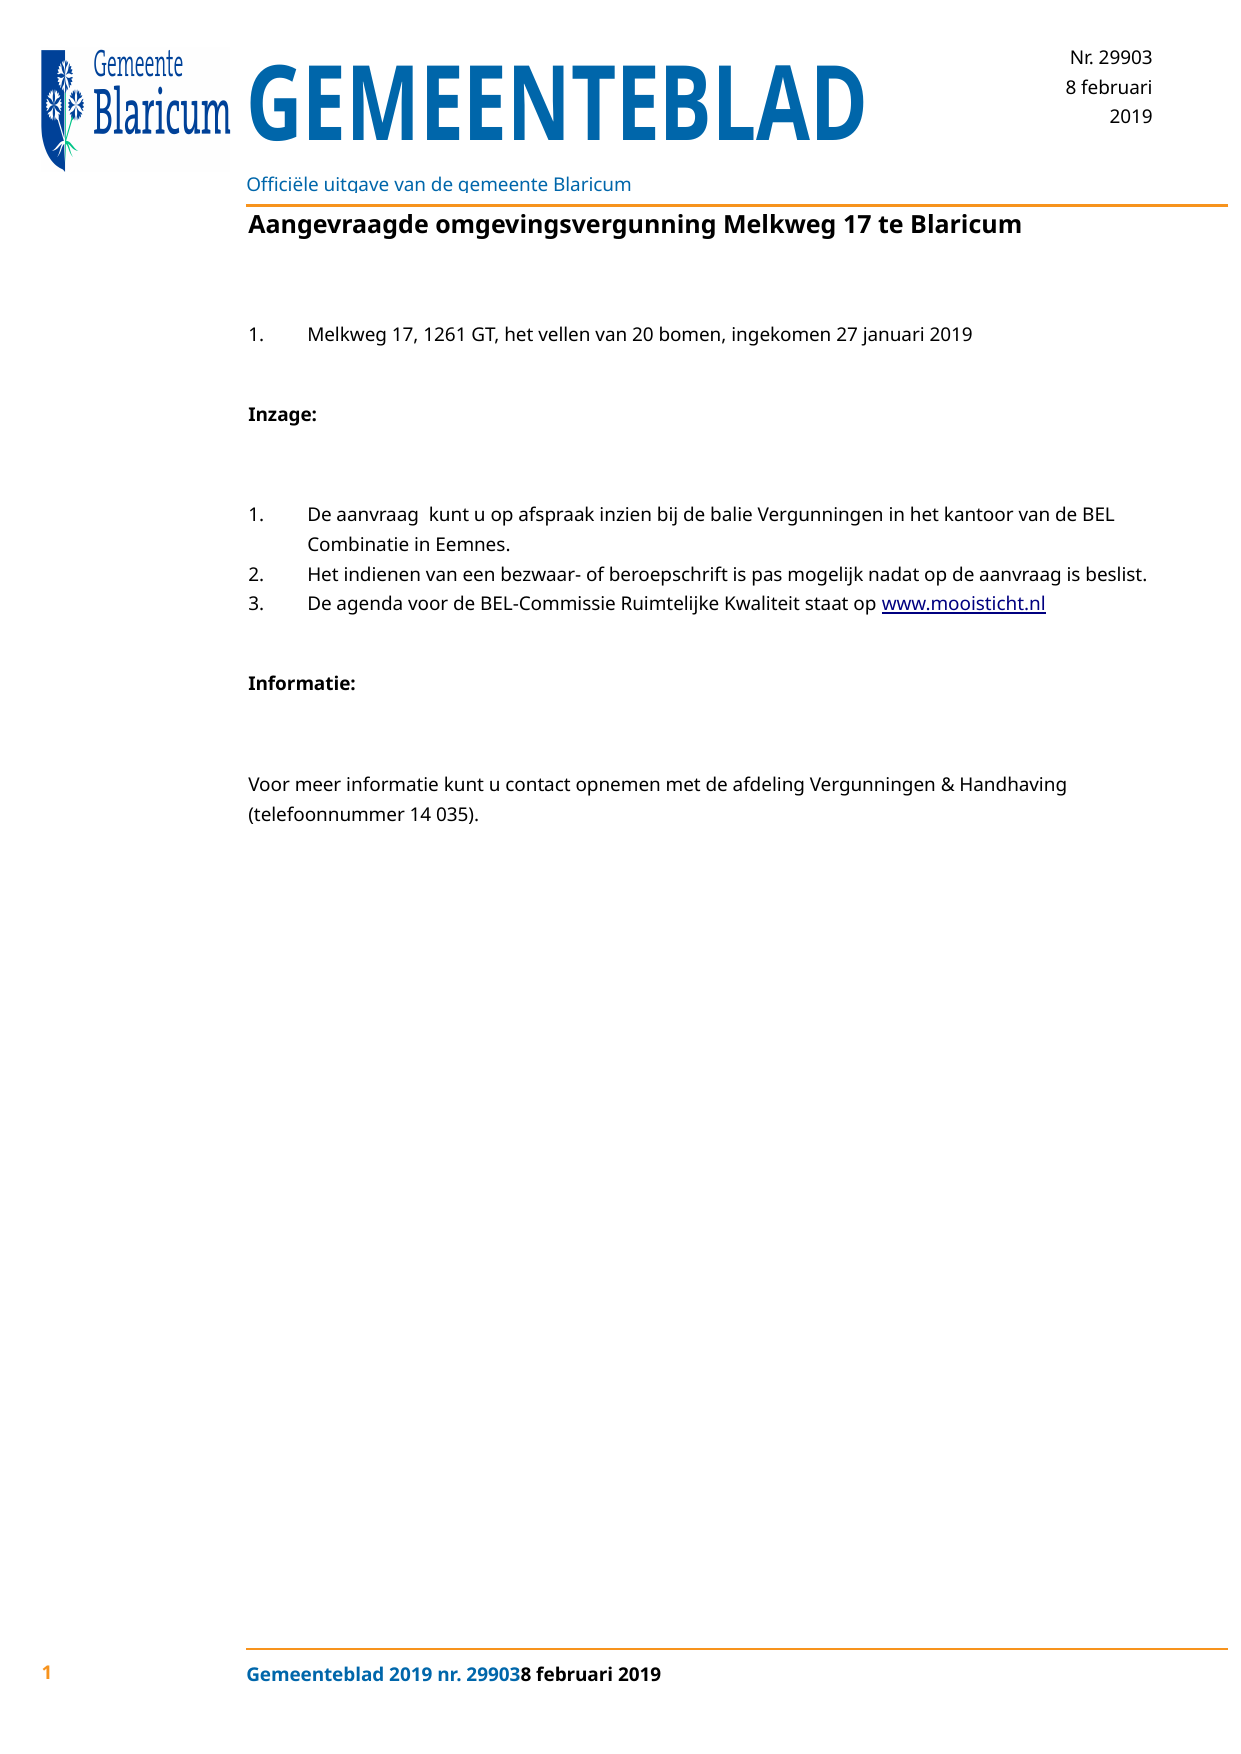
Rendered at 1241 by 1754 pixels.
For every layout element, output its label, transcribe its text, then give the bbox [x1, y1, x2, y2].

list Melkweg 17, 1261 GT, het vellen van 20 bomen, ingekomen 27 januari 2019 [248, 321, 1152, 346]
text Informatie: [248, 670, 1152, 696]
text Voor meer informatie kunt u contact opnemen met de afdeling Vergunningen & Handhaving (telefoonnummer 14 035). [248, 771, 1152, 826]
picture [41, 47, 231, 172]
text Aangevraagde omgevingsvergunning Melkweg 17 te Blaricum [248, 207, 1152, 241]
list Het indienen van een bezwaar- of beroepschrift is pas mogelijk nadat op de aanvraag is beslist. [248, 561, 1152, 586]
list De agenda voor de BEL-Commissie Ruimtelijke Kwaliteit staat op www.mooisticht.nl [248, 590, 1152, 616]
list De aanvraag kunt u op afspraak inzien bij de balie Vergunningen in het kantoor van de BEL Combinatie in Eemnes. [248, 502, 1152, 557]
text Inzage: [248, 401, 1152, 426]
